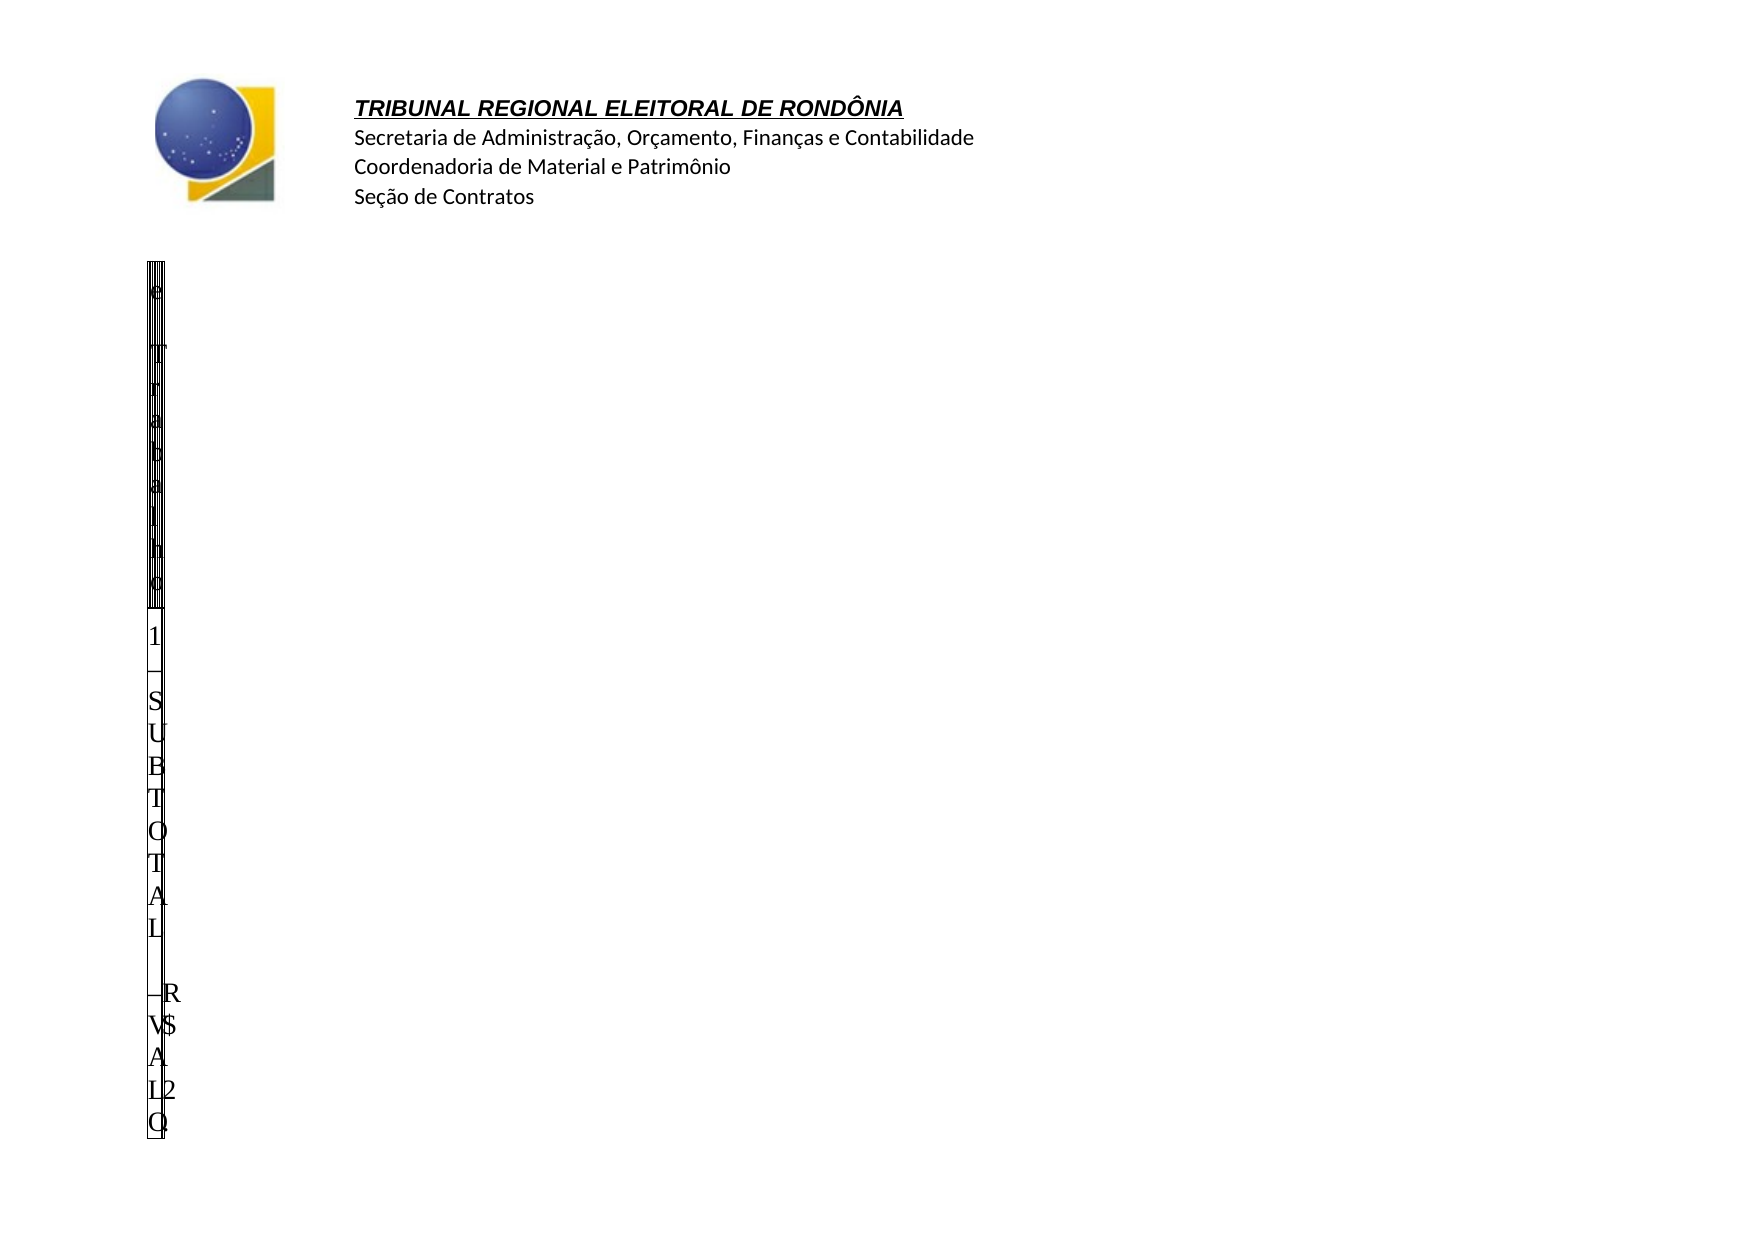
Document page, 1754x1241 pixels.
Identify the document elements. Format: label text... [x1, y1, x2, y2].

table_cell 1 – SUBTOTAL – VALOR DOS POSTOS (*) [148, 937, 161, 995]
table_cell 1 – SUBTOTAL – VALOR DOS POSTOS (*) [148, 609, 161, 671]
table_cell 1 – SUBTOTAL – VALOR DOS POSTOS (*) [148, 672, 161, 741]
